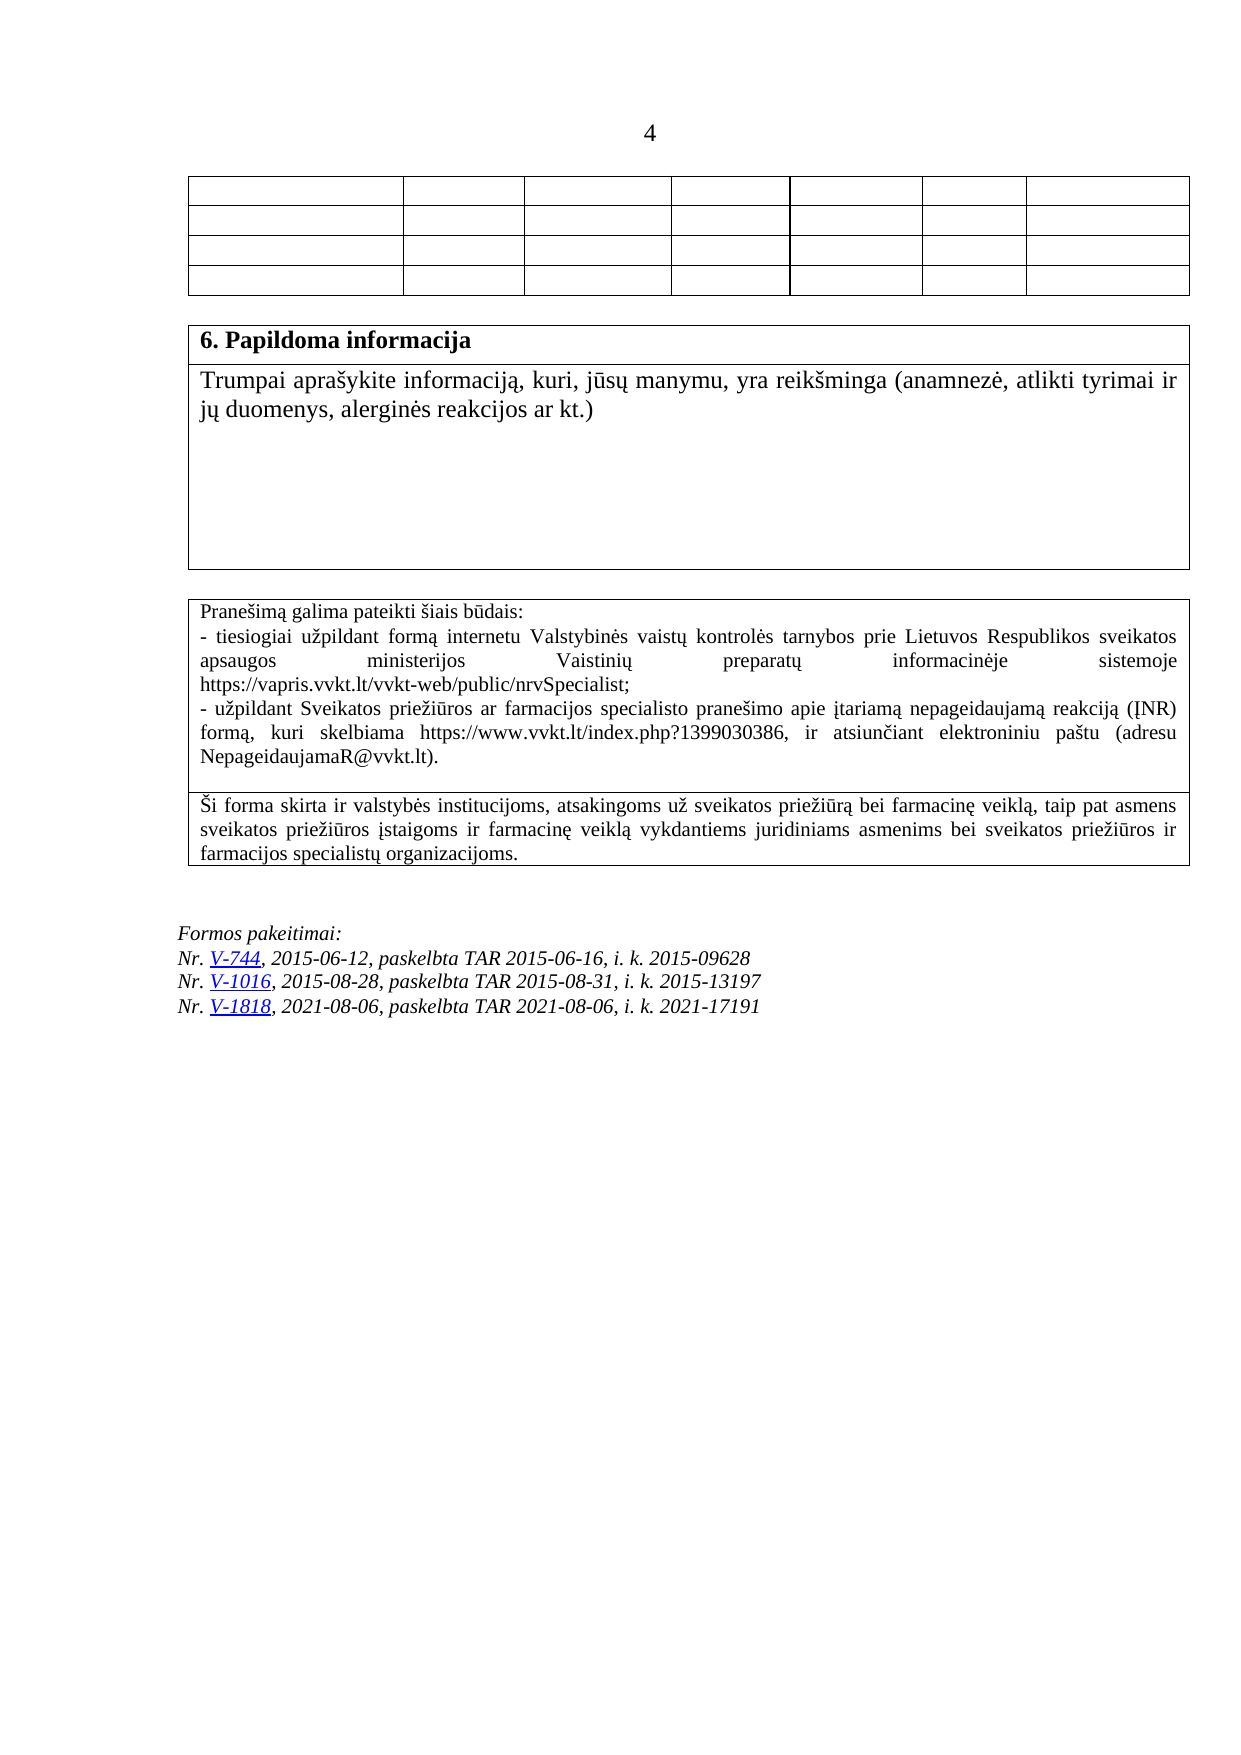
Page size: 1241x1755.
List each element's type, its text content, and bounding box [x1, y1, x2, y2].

table_cell Trumpai aprašykite informaciją, kuri, jūsų manymu, yra reikšminga (anamnezė, atlikti tyrimai ir jų duomenys, alerginės reakcijos ar kt.) [189, 365, 1189, 569]
table_cell [923, 236, 1026, 265]
table_cell [189, 177, 403, 205]
table_cell [923, 177, 1026, 205]
table_cell [1027, 177, 1189, 205]
table_cell [189, 266, 403, 295]
table_cell [672, 177, 789, 205]
table_cell [672, 266, 789, 295]
text Nr. V-1016, 2015-08-28, paskelbta TAR 2015-08-31, i. k. 2015-13197 [177, 969, 1122, 993]
table_cell [791, 206, 922, 235]
table_cell [189, 236, 403, 265]
table_cell [189, 570, 1189, 598]
table_cell [525, 266, 671, 295]
table_cell [404, 236, 524, 265]
table_cell [1027, 236, 1189, 265]
table_cell [672, 236, 789, 265]
table_cell [791, 177, 922, 205]
table_cell [525, 177, 671, 205]
table_cell [189, 296, 1189, 324]
table_cell [672, 206, 789, 235]
table_cell [525, 236, 671, 265]
table_cell [923, 206, 1026, 235]
table_cell Pranešimą galima pateikti šiais būdais: - tiesiogiai užpildant formą internetu Valstybinės vaistų kontrolės tarnybos prie Lietuvos Respublikos sveikatos apsaugos ministerijos Vaistinių preparatų informacinėje sistemoje https://vapris.vvkt.lt/vvkt-web/public/nrvSpecialist; - užpildant Sveikatos priežiūros ar farmacijos specialisto pranešimo apie įtariamą nepageidaujamą reakciją (ĮNR) formą, kuri skelbiama https://www.vvkt.lt/index.php?1399030386, ir atsiunčiant elektroniniu paštu (adresu NepageidaujamaR@vvkt.lt). [189, 600, 1189, 792]
table_cell [404, 177, 524, 205]
table_cell 6. Papildoma informacija [189, 326, 1189, 364]
table_cell [404, 266, 524, 295]
table_cell [791, 236, 922, 265]
text Nr. V-744, 2015-06-12, paskelbta TAR 2015-06-16, i. k. 2015-09628 [177, 945, 1122, 969]
table_cell [791, 266, 922, 295]
text Formos pakeitimai: [177, 921, 1122, 945]
table_cell [404, 206, 524, 235]
text Nr. V-1818, 2021-08-06, paskelbta TAR 2021-08-06, i. k. 2021-17191 [177, 993, 1122, 1018]
table_cell [1027, 206, 1189, 235]
table_cell [1027, 266, 1189, 295]
table_cell [189, 206, 403, 235]
table_cell [923, 266, 1026, 295]
table_cell [525, 206, 671, 235]
table_cell Ši forma skirta ir valstybės institucijoms, atsakingoms už sveikatos priežiūrą bei farmacinę veiklą, taip pat asmens sveikatos priežiūros įstaigoms ir farmacinę veiklą vykdantiems juridiniams asmenims bei sveikatos priežiūros ir farmacijos specialistų organizacijoms. [189, 793, 1189, 865]
